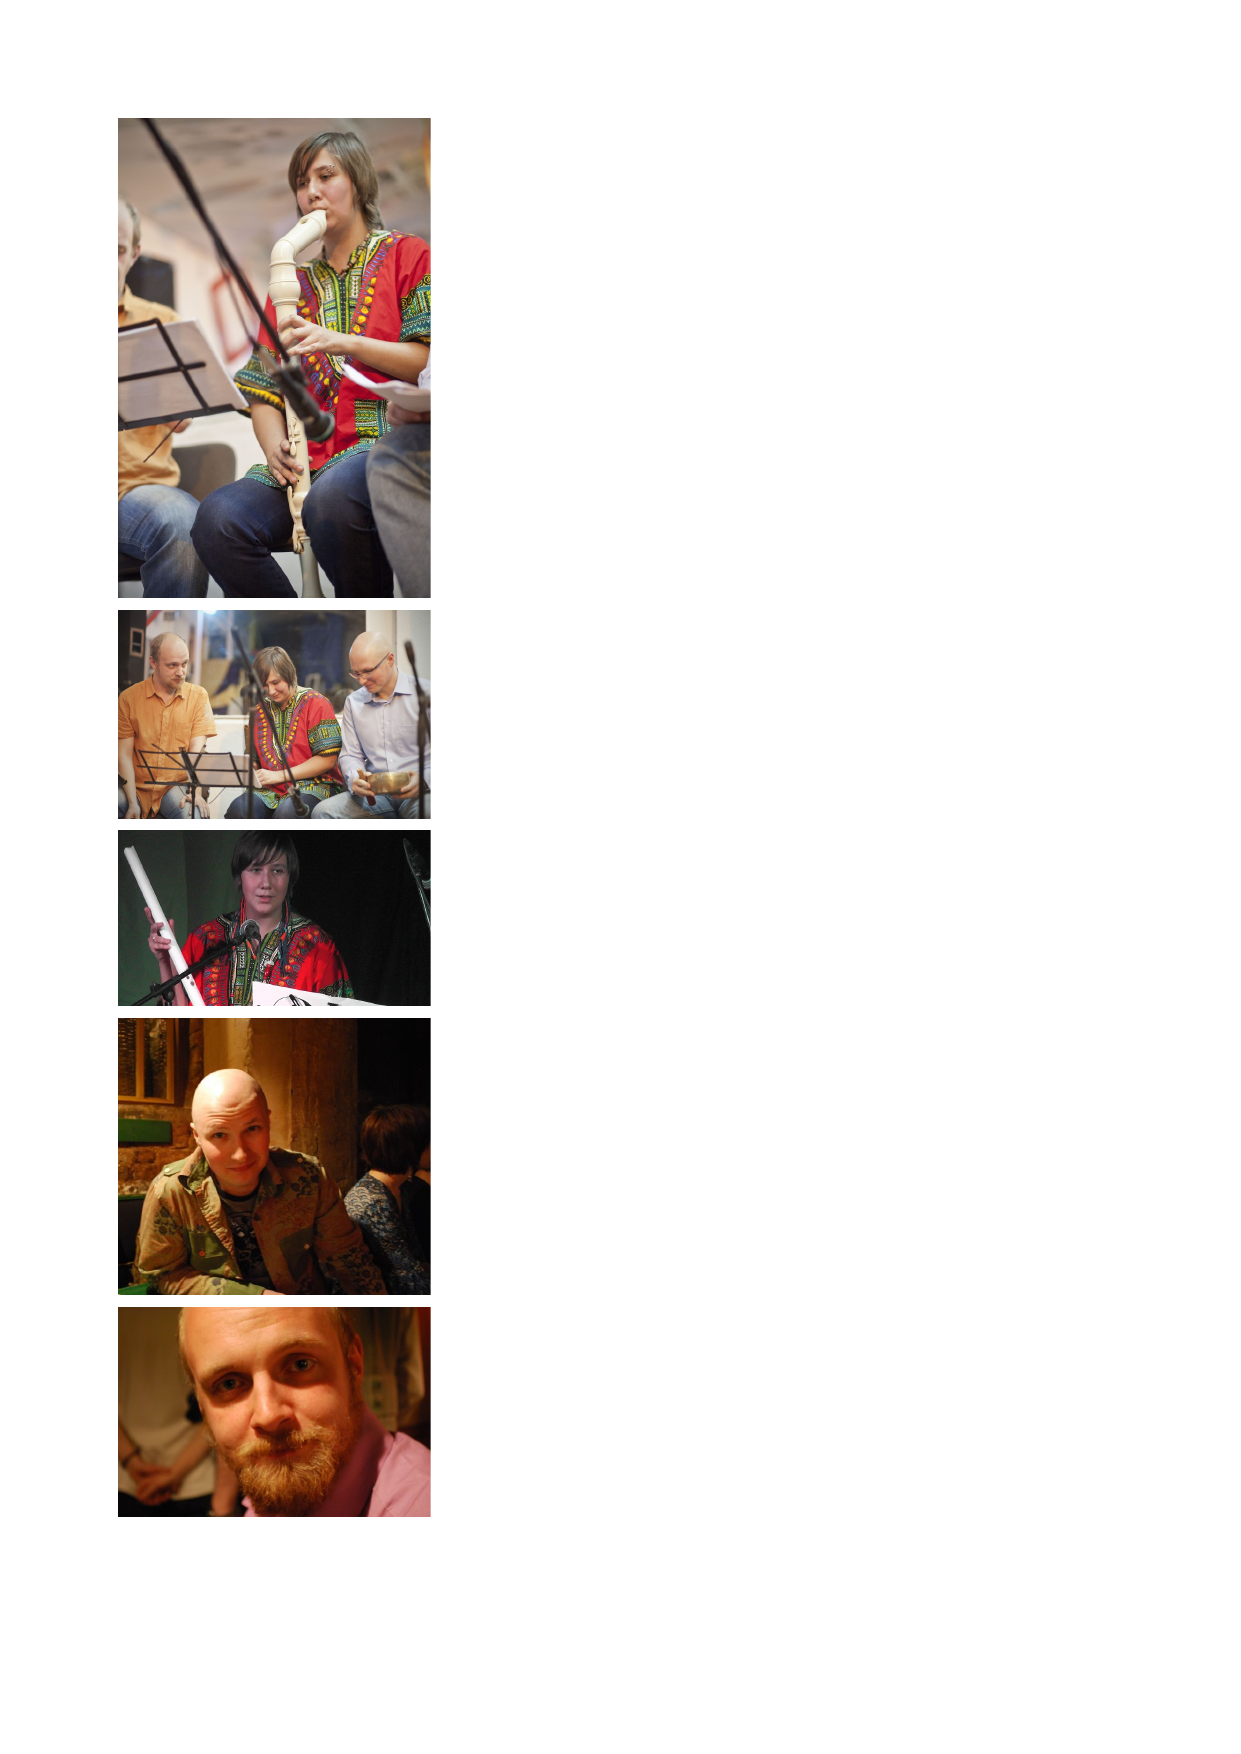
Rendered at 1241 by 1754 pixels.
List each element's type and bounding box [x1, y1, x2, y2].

picture [118, 1018, 431, 1295]
picture [118, 830, 431, 1006]
picture [118, 1307, 431, 1517]
picture [118, 118, 431, 598]
picture [118, 610, 431, 819]
